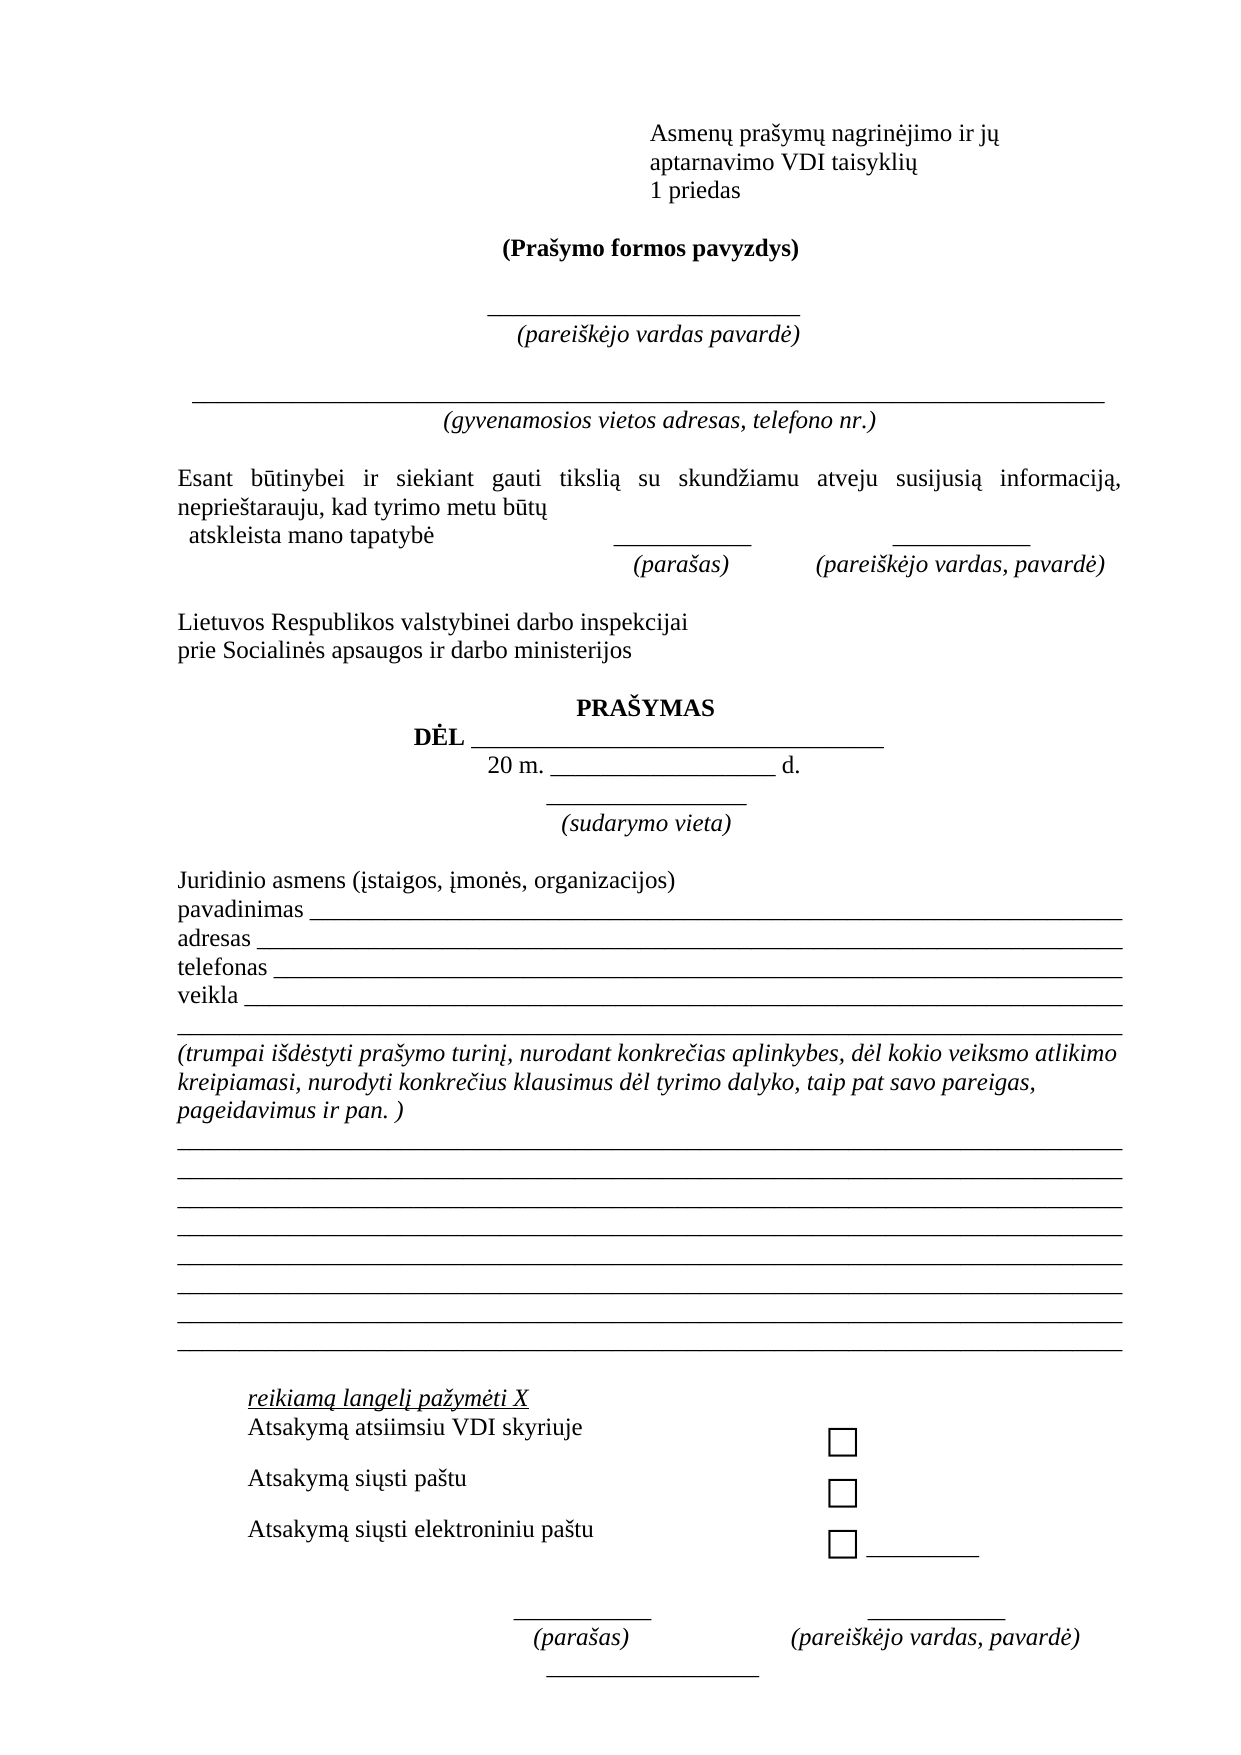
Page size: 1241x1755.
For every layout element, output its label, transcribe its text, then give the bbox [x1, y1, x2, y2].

table_cell Atsakymą siųsti elektroniniu paštu [177, 1514, 813, 1565]
table_header ___________ (parašas) [564, 521, 801, 578]
table_cell Atsakymą atsiimsiu VDI skyriuje [177, 1412, 813, 1463]
text _ [177, 377, 1122, 406]
text _ [177, 1326, 1122, 1350]
text Lietuvos Respublikos valstybinei darbo inspekcijai [177, 607, 1122, 636]
text _ [177, 1211, 1122, 1235]
text Asmenų prašymų nagrinėjimo ir jų aptarnavimo VDI taisyklių [649, 118, 1122, 176]
text _ [177, 1297, 1122, 1322]
text (Prašymo formos pavyzdys) [177, 233, 1122, 262]
text Esant būtinybei ir siekiant gauti tikslią su skundžiamu atveju susijusią informaciją, neprieštarauju, kad tyrimo metu būtų [177, 463, 1122, 521]
text telefonas [177, 952, 1122, 981]
table_cell □[] [814, 1463, 1122, 1514]
table_header ___________ (pareiškėjo vardas, pavardė) [801, 521, 1122, 578]
text (gyvenamosios vietos adresas, telefono nr.) [177, 406, 1122, 434]
text _________________________ [177, 291, 1122, 319]
text kreipiamasi, nurodyti konkrečius klausimus dėl tyrimo dalyko, taip pat savo pareigas, pageidavimus ir pan. ) [177, 1067, 1122, 1124]
text pavadinimas [177, 894, 1122, 923]
text (trumpai išdėstyti prašymo turinį, nurodant konkrečias aplinkybes, dėl kokio veiksmo atlikimo [177, 1038, 1122, 1067]
table_header [177, 1594, 413, 1651]
table_header atskleista mano tapatybė [177, 521, 563, 578]
text _ [177, 1268, 1122, 1293]
table_cell Atsakymą siųsti paštu [177, 1463, 813, 1514]
table_header ___________ (parašas) [414, 1594, 751, 1651]
table_header [814, 1383, 1122, 1412]
text _ [177, 1124, 1122, 1149]
text _ [177, 1239, 1122, 1264]
table_header ___________ (pareiškėjo vardas, pavardė) [751, 1594, 1122, 1651]
text PRAŠYMAS [177, 693, 1122, 722]
table_cell □ [] [814, 1412, 1122, 1463]
text DĖL _________________________________ [177, 722, 1122, 751]
text 1 priedas [649, 176, 1122, 204]
table_cell □[] _________ [814, 1514, 1122, 1565]
text _ [177, 1182, 1122, 1207]
text _ [177, 1153, 1122, 1178]
text ________________ [177, 779, 1122, 808]
text 20 m. __________________ d. [177, 751, 1122, 779]
text adresas [177, 923, 1122, 952]
text prie Socialinės apsaugos ir darbo ministerijos [177, 636, 1122, 664]
text Juridinio asmens (įstaigos, įmonės, organizacijos) [177, 866, 1122, 894]
text (sudarymo vieta) [177, 808, 1122, 837]
text (pareiškėjo vardas pavardė) [177, 319, 1122, 348]
text _________________ [177, 1651, 1122, 1680]
text veikla [177, 981, 1122, 1009]
text _ [177, 1009, 1122, 1034]
table_header reikiamą langelį pažymėti X [177, 1383, 813, 1412]
